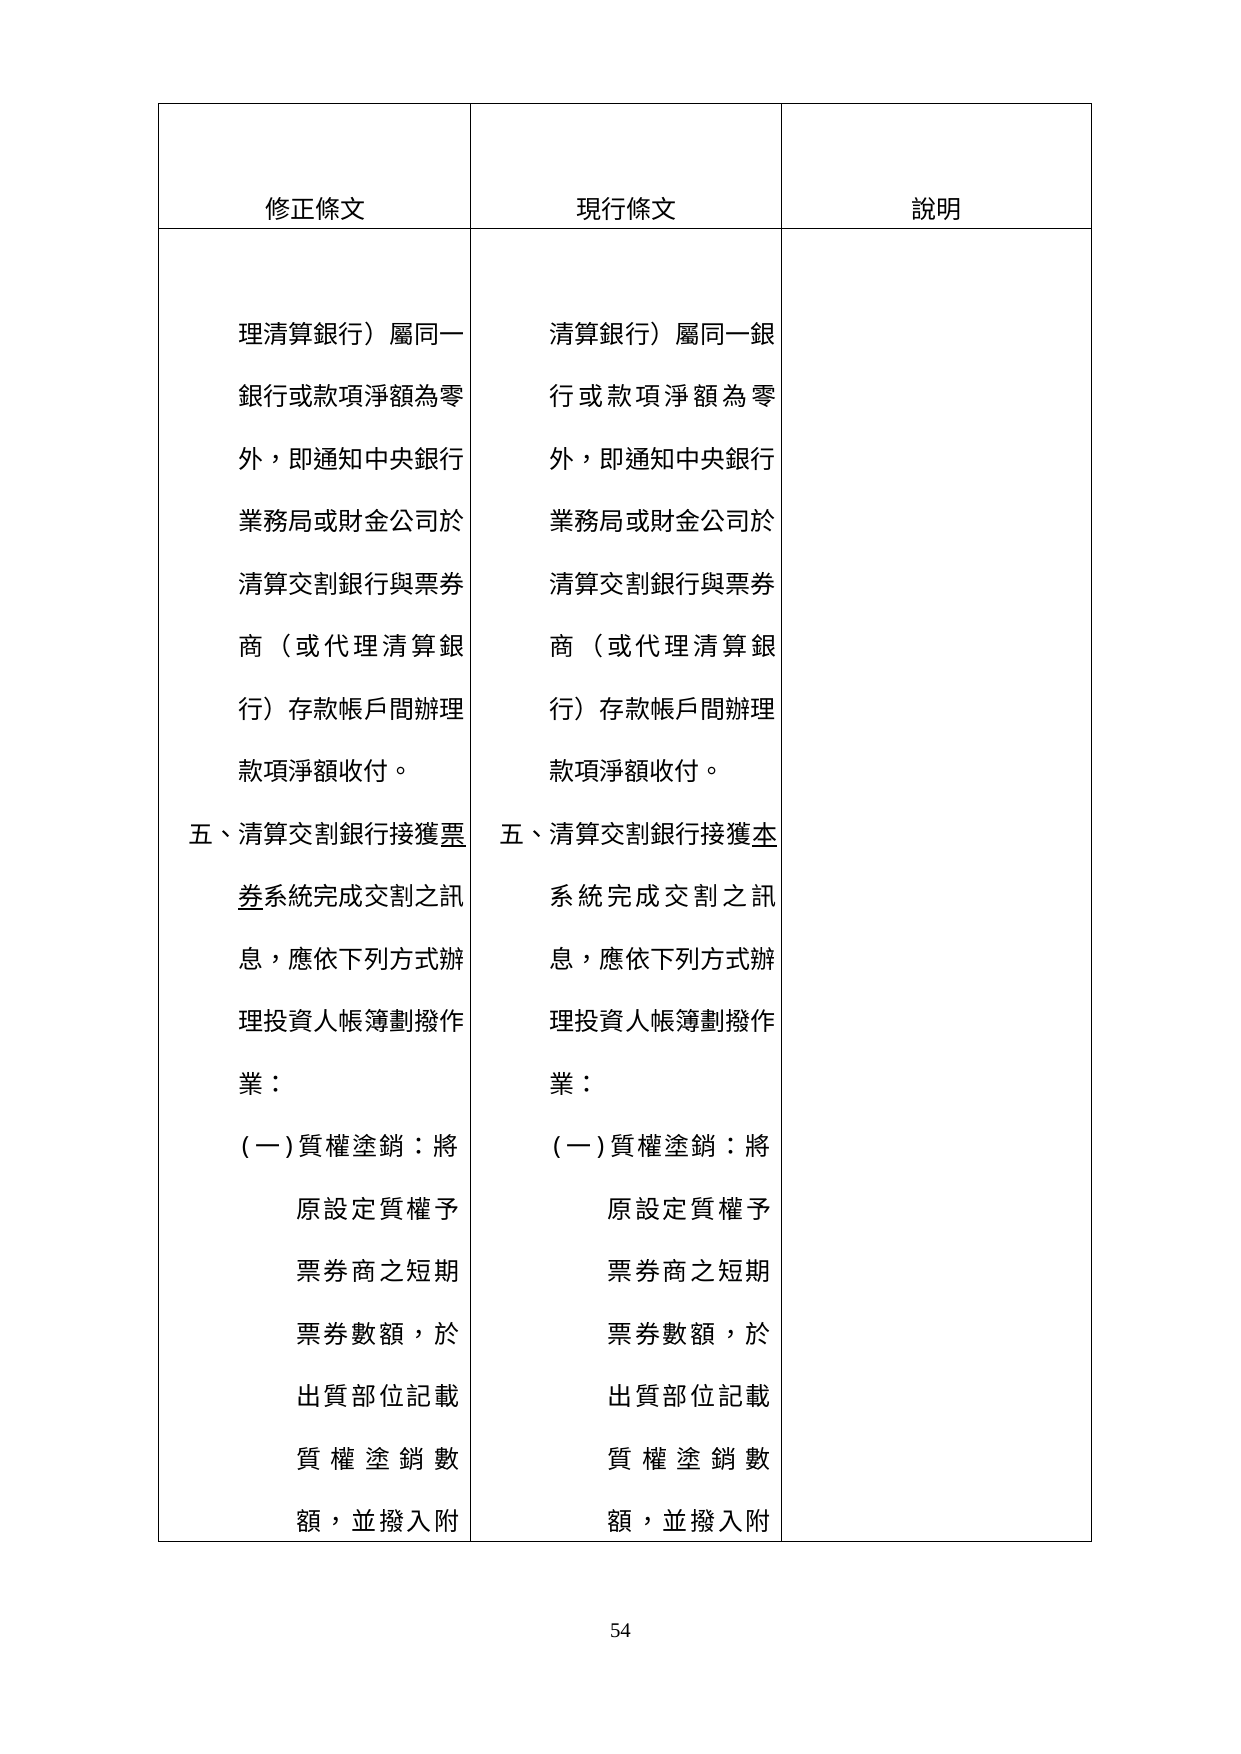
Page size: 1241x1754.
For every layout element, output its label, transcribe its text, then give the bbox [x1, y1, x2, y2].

table_cell [782, 229, 1091, 1541]
table_cell 理清算銀行）屬同一銀行或款項淨額為零外，即通知中央銀行業務局或財金公司於清算交割銀行與票券商（或代理清算銀行）存款帳戶間辦理款項淨額收付。 五、清算交割銀行接獲票券系統完成交割之訊息，應依下列方式辦理投資人帳簿劃撥作業： (一)質權塗銷：將原設定質權予票券商之短期票券數額，於出質部位記載質權塗銷數額，並撥入附 [159, 229, 470, 1541]
table_cell 清算銀行）屬同一銀行或款項淨額為零外，即通知中央銀行業務局或財金公司於清算交割銀行與票券商（或代理清算銀行）存款帳戶間辦理款項淨額收付。 五、清算交割銀行接獲本系統完成交割之訊息，應依下列方式辦理投資人帳簿劃撥作業： (一)質權塗銷：將原設定質權予票券商之短期票券數額，於出質部位記載質權塗銷數額，並撥入附 [471, 229, 781, 1541]
table_header 現行條文 [471, 104, 781, 228]
table_header 修正條文 [159, 104, 470, 228]
table_header 說明 [782, 104, 1091, 228]
